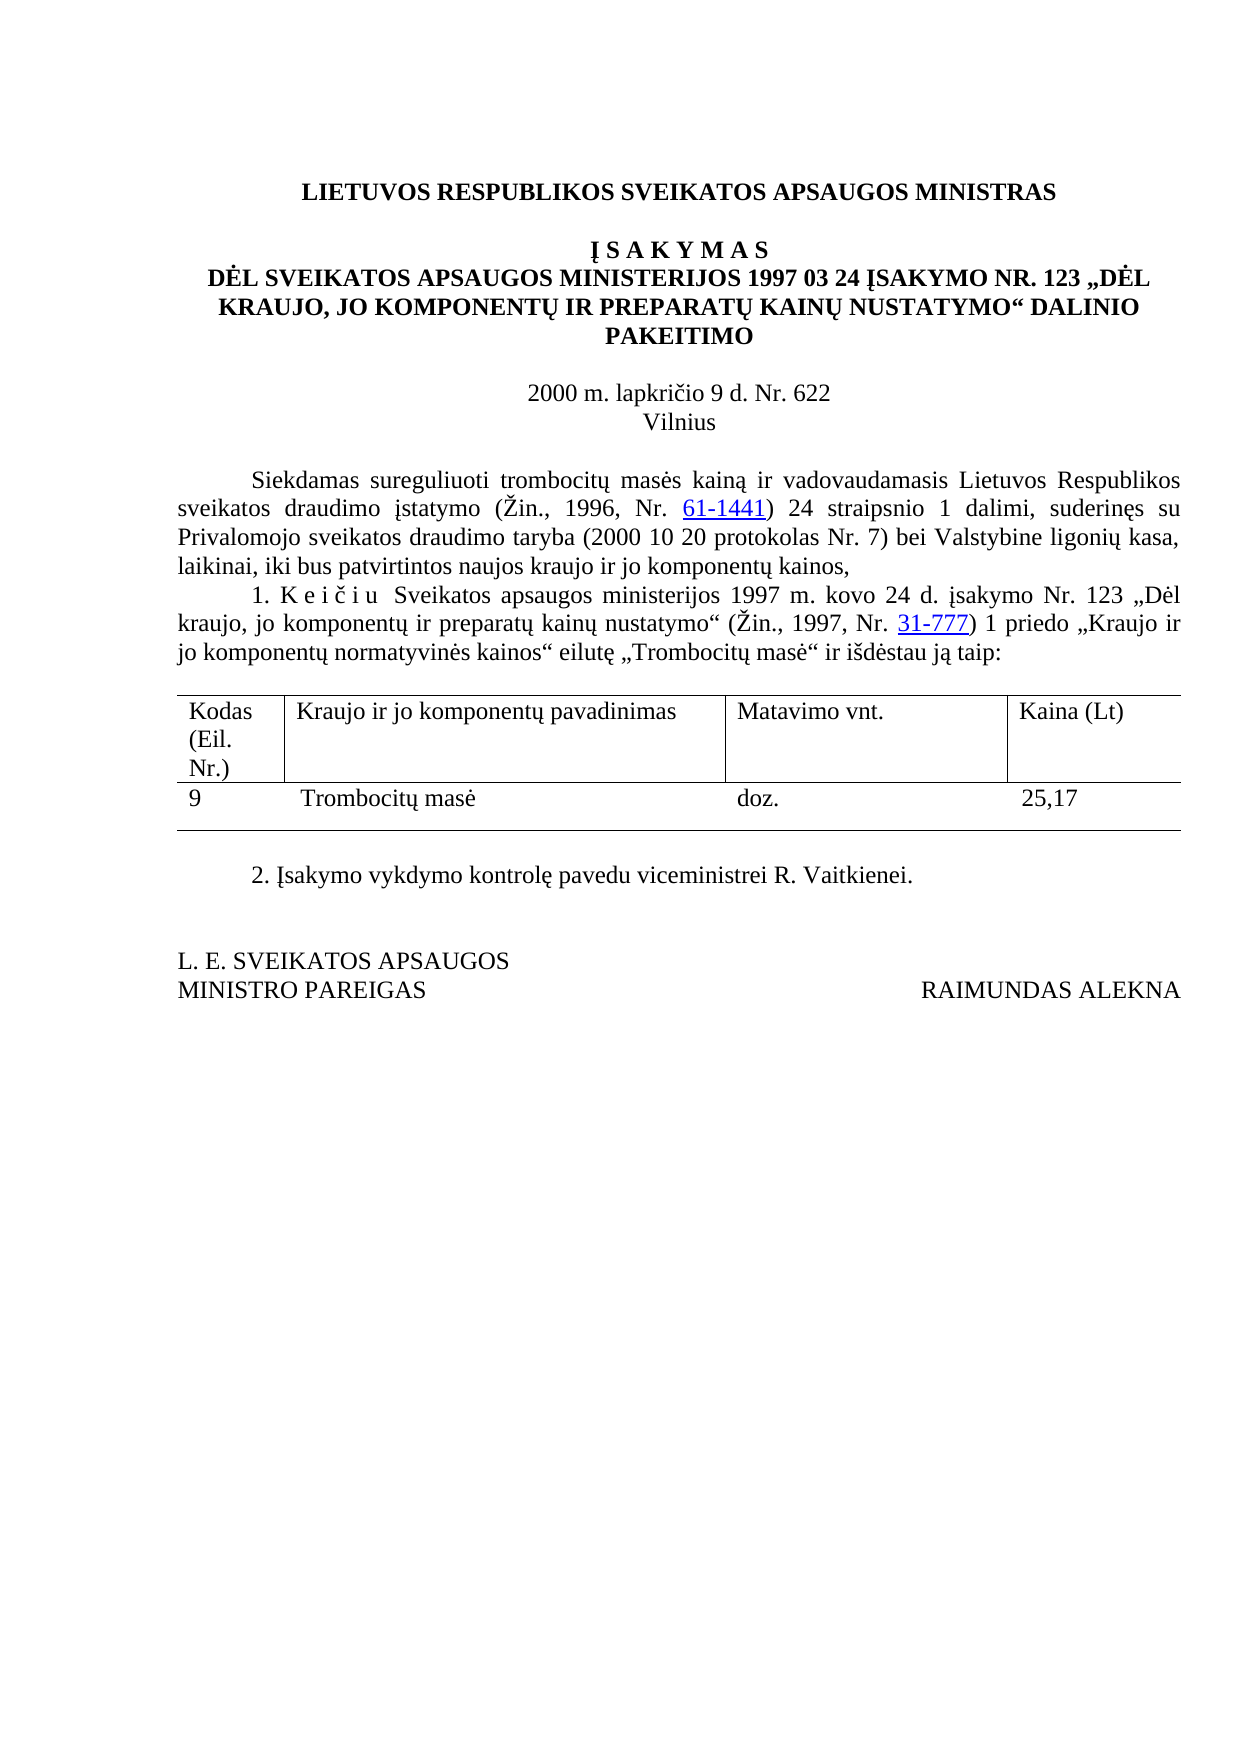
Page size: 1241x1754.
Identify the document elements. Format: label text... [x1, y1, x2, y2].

text Siekdamas sureguliuoti trombocitų masės kainą ir vadovaudamasis Lietuvos Respublikos sveikatos draudimo įstatymo (Žin., 1996, Nr. 61-1441) 24 straipsnio 1 dalimi, suderinęs su Privalomojo sveikatos draudimo taryba (2000 10 20 protokolas Nr. 7) bei Valstybine ligonių kasa, laikinai, iki bus patvirtintos naujos kraujo ir jo komponentų kainos, [177, 465, 1181, 580]
table_cell 25,17 [1008, 783, 1181, 830]
table_header Matavimo vnt. [726, 696, 1007, 782]
text LIETUVOS RESPUBLIKOS SVEIKATOS APSAUGOS MINISTRAS [177, 177, 1181, 206]
table_header Kaina (Lt) [1008, 696, 1181, 782]
table_cell Trombocitų masė [285, 783, 726, 830]
table_cell 9 [177, 783, 285, 830]
text MINISTRO pareigas RAIMUNDAS ALEKNA [177, 975, 1181, 1003]
text DĖL SVEIKATOS APSAUGOS MINISTERIJOS 1997 03 24 ĮSAKYMO NR. 123 „DĖL KRAUJO, JO KOMPONENTŲ IR PREPARATŲ KAINŲ NUSTATYMO“ DALINIO PAKEITIMO [177, 263, 1181, 350]
text L. E. SVEIKATOS APSAUGOS [177, 946, 1181, 975]
text Į S A K Y M A S [177, 235, 1181, 263]
text 2. Įsakymo vykdymo kontrolę pavedu viceministrei R. Vaitkienei. [177, 860, 1181, 888]
text 2000 m. lapkričio 9 d. Nr. 622 [177, 378, 1181, 407]
table_cell doz. [726, 783, 1008, 830]
text Vilnius [177, 407, 1181, 436]
table_header Kraujo ir jo komponentų pavadinimas [285, 696, 725, 782]
table_header Kodas (Eil. Nr.) [177, 696, 284, 782]
text 1. Keičiu Sveikatos apsaugos ministerijos 1997 m. kovo 24 d. įsakymo Nr. 123 „Dėl kraujo, jo komponentų ir preparatų kainų nustatymo“ (Žin., 1997, Nr. 31-777) 1 priedo „Kraujo ir jo komponentų normatyvinės kainos“ eilutę „Trombocitų masė“ ir išdėstau ją taip: [177, 580, 1181, 666]
